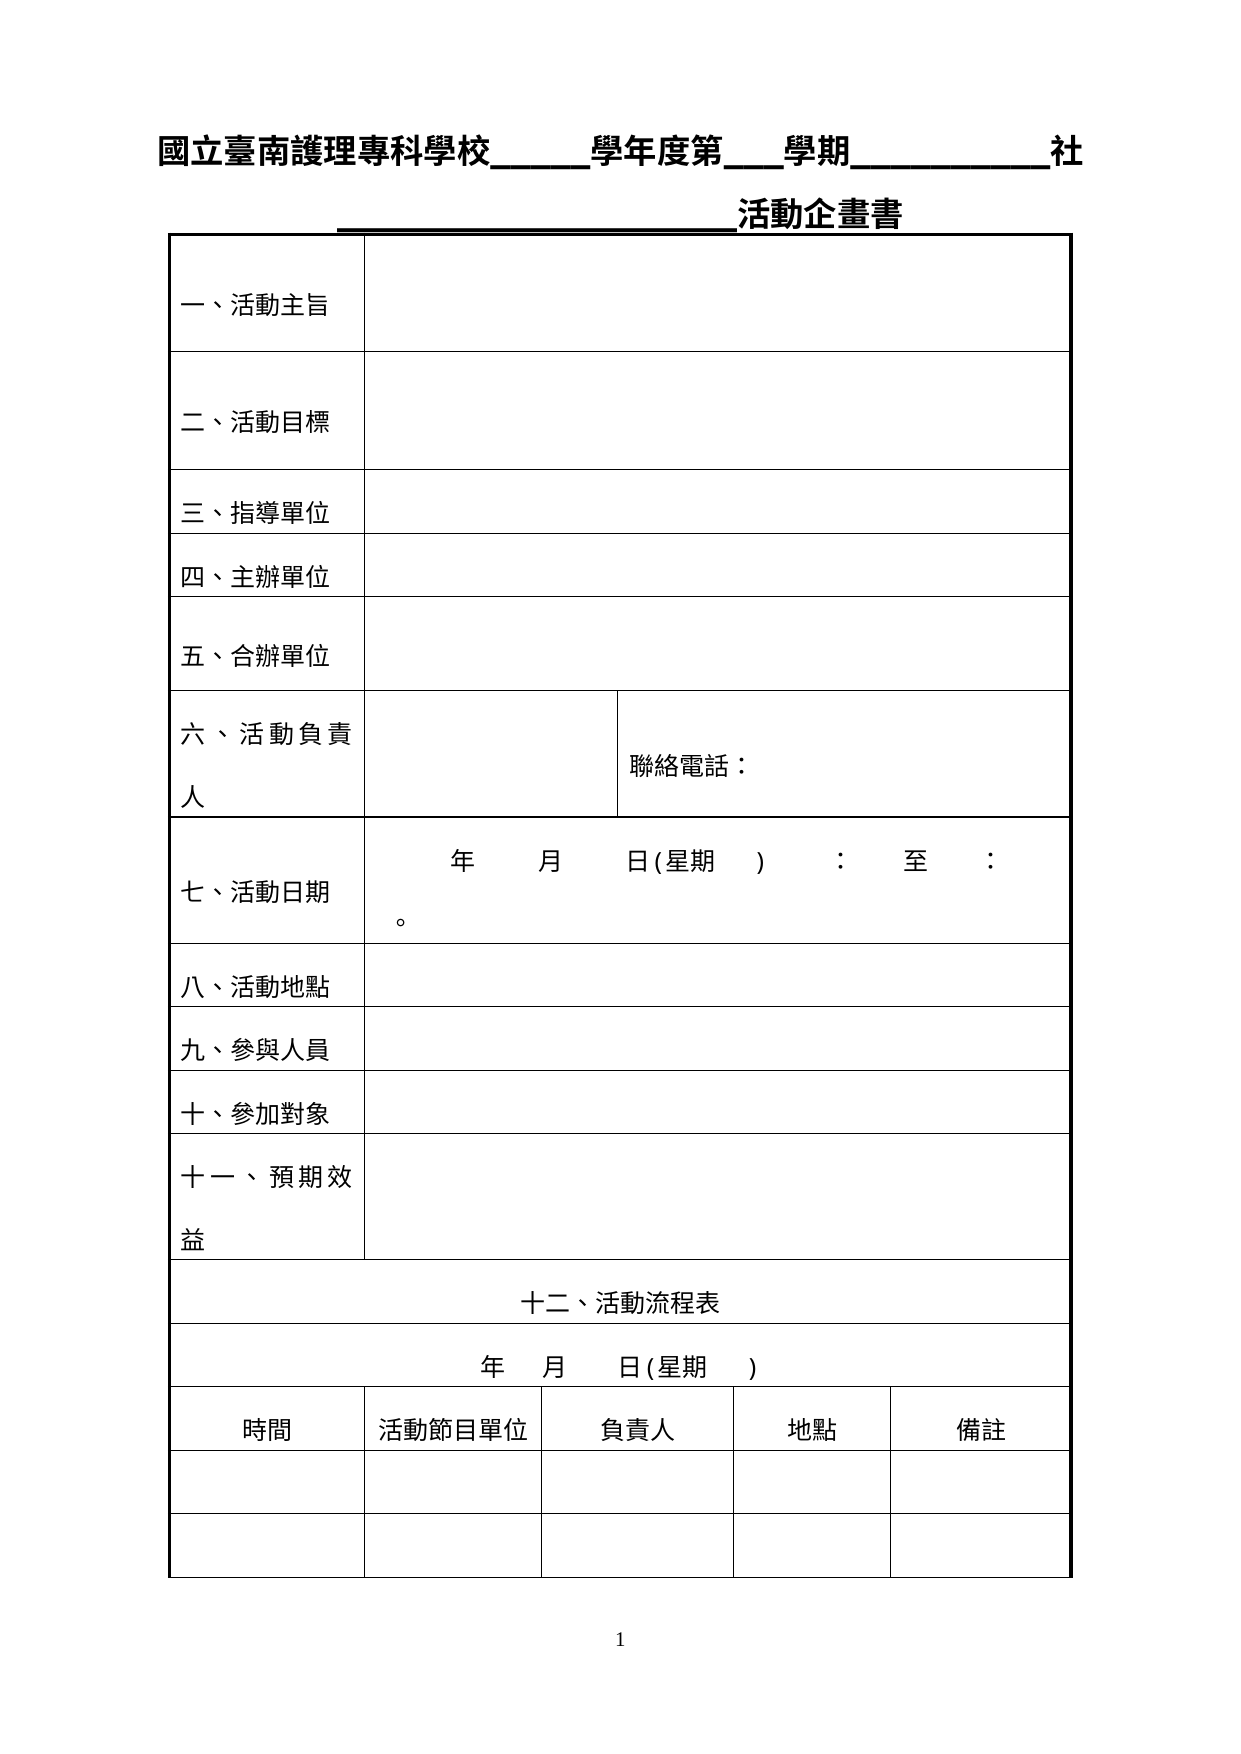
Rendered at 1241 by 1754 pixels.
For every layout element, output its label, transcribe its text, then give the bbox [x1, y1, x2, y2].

text 國立臺南護理專科學校_____學年度第___學期__________社 [118, 108, 1122, 170]
table_cell [891, 1451, 1069, 1513]
table_header 一、活動主旨 [171, 236, 364, 351]
table_cell 時間 [171, 1387, 364, 1450]
table_cell 九、參與人員 [171, 1007, 364, 1069]
table_cell [365, 944, 1069, 1006]
table_cell [734, 1451, 890, 1513]
table_cell 備註 [891, 1387, 1069, 1450]
table_cell [734, 1514, 890, 1577]
table_cell [542, 1451, 733, 1513]
table_cell 年 月 日(星期 ) ： 至 ： 。 [365, 818, 1069, 942]
table_cell [365, 1071, 1069, 1133]
table_cell 十、參加對象 [171, 1071, 364, 1133]
table_cell [365, 470, 1069, 532]
table_cell 六、活動負責人 [171, 691, 364, 816]
text ____________________活動企畫書 [118, 170, 1122, 233]
table_cell [365, 597, 1069, 690]
table_cell [171, 1514, 364, 1577]
table_cell [365, 1134, 1069, 1259]
table_cell [365, 534, 1069, 596]
table_cell 活動節目單位 [365, 1387, 541, 1450]
table_cell [542, 1514, 733, 1577]
table_cell [365, 352, 1069, 469]
table_cell 二、活動目標 [171, 352, 364, 469]
table_cell 年 月 日(星期 ) [171, 1324, 1069, 1386]
table_cell 三、指導單位 [171, 470, 364, 532]
table_header [365, 236, 1069, 351]
table_cell 四、主辦單位 [171, 534, 364, 596]
table_cell [891, 1514, 1069, 1577]
table_cell 十二、活動流程表 [171, 1260, 1069, 1323]
table_cell [365, 1514, 541, 1577]
table_cell [171, 1451, 364, 1513]
table_cell 十一、預期效益 [171, 1134, 364, 1259]
table_cell 聯絡電話： [618, 691, 1069, 816]
table_cell 負責人 [542, 1387, 733, 1450]
table_cell [365, 1007, 1069, 1069]
table_cell 地點 [734, 1387, 890, 1450]
table_cell [365, 1451, 541, 1513]
table_cell 八、活動地點 [171, 944, 364, 1006]
table_cell 七、活動日期 [171, 818, 364, 942]
table_cell [365, 691, 617, 816]
table_cell 五、合辦單位 [171, 597, 364, 690]
